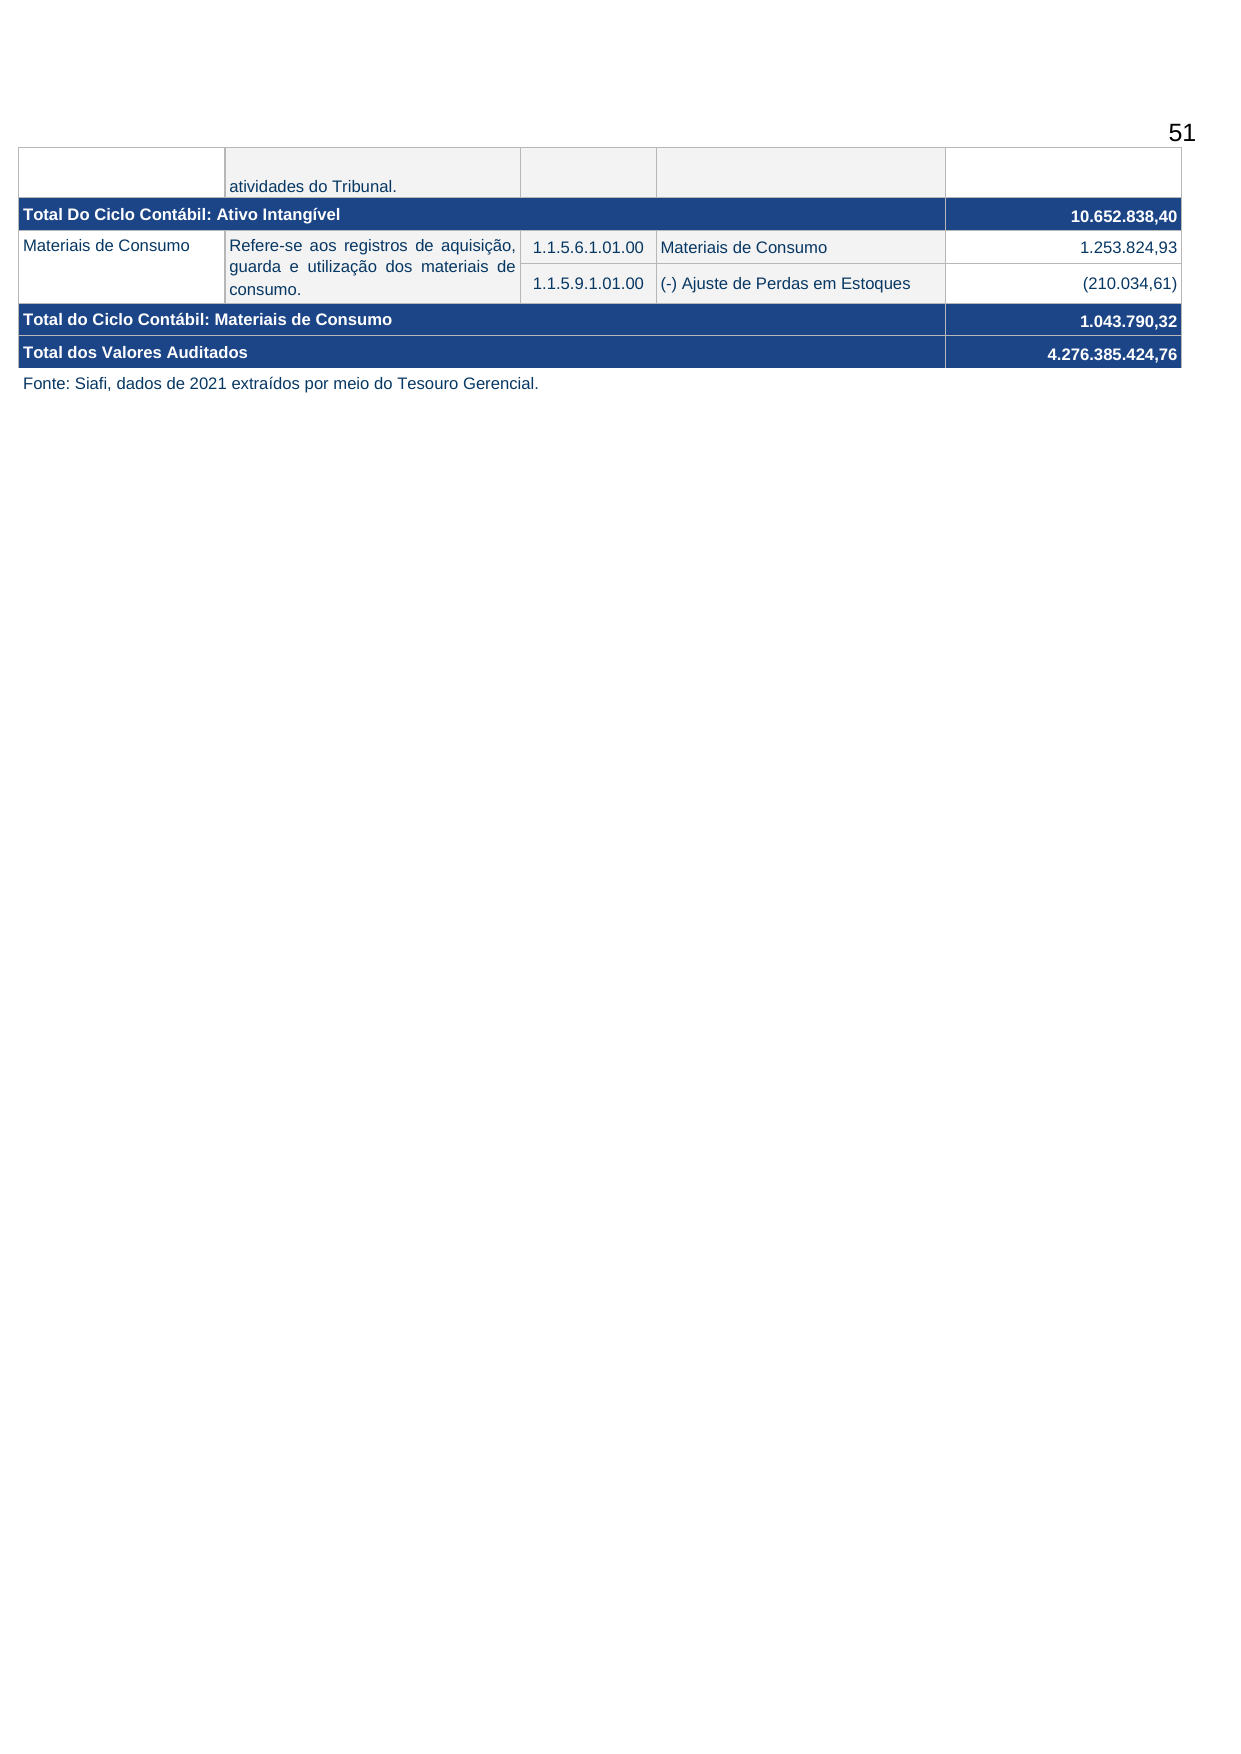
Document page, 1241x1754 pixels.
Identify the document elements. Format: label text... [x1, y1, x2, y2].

table_cell (210.034,61) [946, 264, 1181, 303]
table_cell Materiais de Consumo [657, 231, 945, 263]
table_cell Total dos Valores Auditados [19, 336, 945, 368]
table_cell 4.276.385.424,76 [946, 336, 1181, 368]
table_cell Materiais de Consumo [19, 231, 224, 303]
table_cell Refere-se aos registros de aquisição, guarda e utilização dos materiais de consumo. [226, 231, 520, 303]
table_cell 1.1.5.6.1.01.00 [521, 231, 656, 263]
table_cell Total Do Ciclo Contábil: Ativo Intangível [19, 198, 945, 230]
table_cell [521, 148, 656, 197]
table_cell Total do Ciclo Contábil: Materiais de Consumo [19, 304, 945, 335]
table_cell [946, 369, 1181, 401]
table_cell atividades do Tribunal. [226, 148, 520, 197]
table_cell Fonte: Siafi, dados de 2021 extraídos por meio do Tesouro Gerencial. [19, 369, 945, 401]
table_cell 1.1.5.9.1.01.00 [521, 264, 656, 303]
table_cell (-) Ajuste de Perdas em Estoques [657, 264, 945, 303]
table_cell 1.253.824,93 [946, 231, 1181, 263]
table_cell [657, 148, 945, 197]
table_cell 1.043.790,32 [946, 304, 1181, 335]
table_cell 10.652.838,40 [946, 198, 1181, 230]
table_cell [946, 148, 1181, 197]
table_cell [19, 148, 224, 197]
